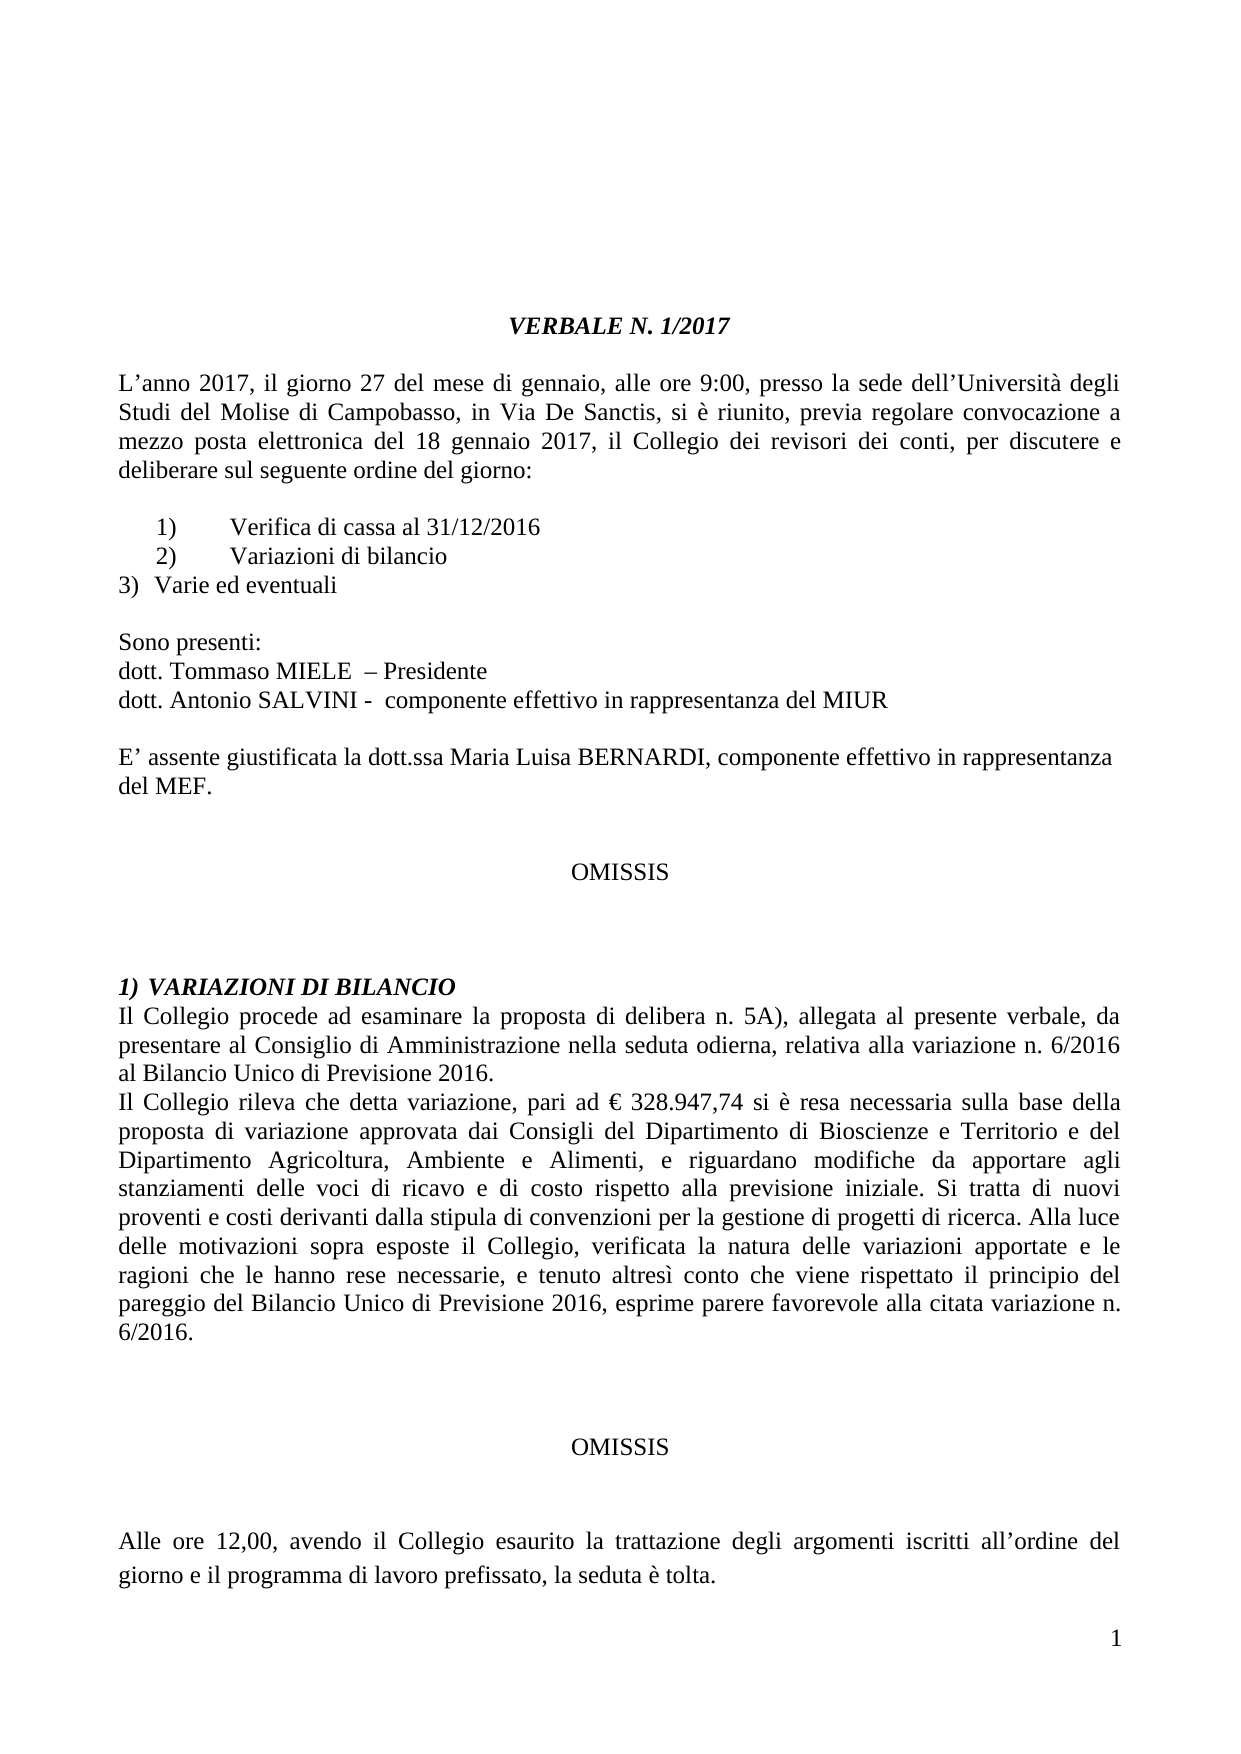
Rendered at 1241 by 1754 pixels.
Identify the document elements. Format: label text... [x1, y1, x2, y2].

text dott. Antonio SALVINI - componente effettivo in rappresentanza del MIUR [118, 685, 1122, 713]
text Il Collegio rileva che detta variazione, pari ad € 328.947,74 si è resa necessaria sulla base della proposta di variazione approvata dai Consigli del Dipartimento di Bioscienze e Territorio e del Dipartimento Agricoltura, Ambiente e Alimenti, e riguardano modifiche da apportare agli stanziamenti delle voci di ricavo e di costo rispetto alla previsione iniziale. Si tratta di nuovi proventi e costi derivanti dalla stipula di convenzioni per la gestione di progetti di ricerca. Alla luce delle motivazioni sopra esposte il Collegio, verificata la natura delle variazioni apportate e le ragioni che le hanno rese necessarie, e tenuto altresì conto che viene rispettato il principio del pareggio del Bilancio Unico di Previsione 2016, esprime parere favorevole alla citata variazione n. 6/2016. [118, 1087, 1122, 1346]
text OMISSIS [118, 857, 1122, 886]
text E’ assente giustificata la dott.ssa Maria Luisa BERNARDI, componente effettivo in rappresentanza del MEF. [118, 742, 1122, 800]
list VARIAZIONI DI BILANCIO [118, 972, 1122, 1001]
list Verifica di cassa al 31/12/2016 [156, 512, 1122, 541]
text OMISSIS [118, 1432, 1122, 1461]
text L’anno 2017, il giorno 27 del mese di gennaio, alle ore 9:00, presso la sede dell’Università degli Studi del Molise di Campobasso, in Via De Sanctis, si è riunito, previa regolare convocazione a mezzo posta elettronica del 18 gennaio 2017, il Collegio dei revisori dei conti, per discutere e deliberare sul seguente ordine del giorno: [118, 368, 1122, 483]
list Variazioni di bilancio [156, 541, 1122, 570]
text dott. Tommaso MIELE – Presidente [118, 656, 1122, 685]
subtitle VERBALE N. 1/2017 [118, 311, 1122, 340]
text Alle ore 12,00, avendo il Collegio esaurito la trattazione degli argomenti iscritti all’ordine del giorno e il programma di lavoro prefissato, la seduta è tolta. [118, 1523, 1122, 1590]
text Il Collegio procede ad esaminare la proposta di delibera n. 5A), allegata al presente verbale, da presentare al Consiglio di Amministrazione nella seduta odierna, relativa alla variazione n. 6/2016 al Bilancio Unico di Previsione 2016. [118, 1001, 1122, 1087]
list Varie ed eventuali [118, 570, 1122, 598]
text Sono presenti: [118, 627, 1122, 656]
